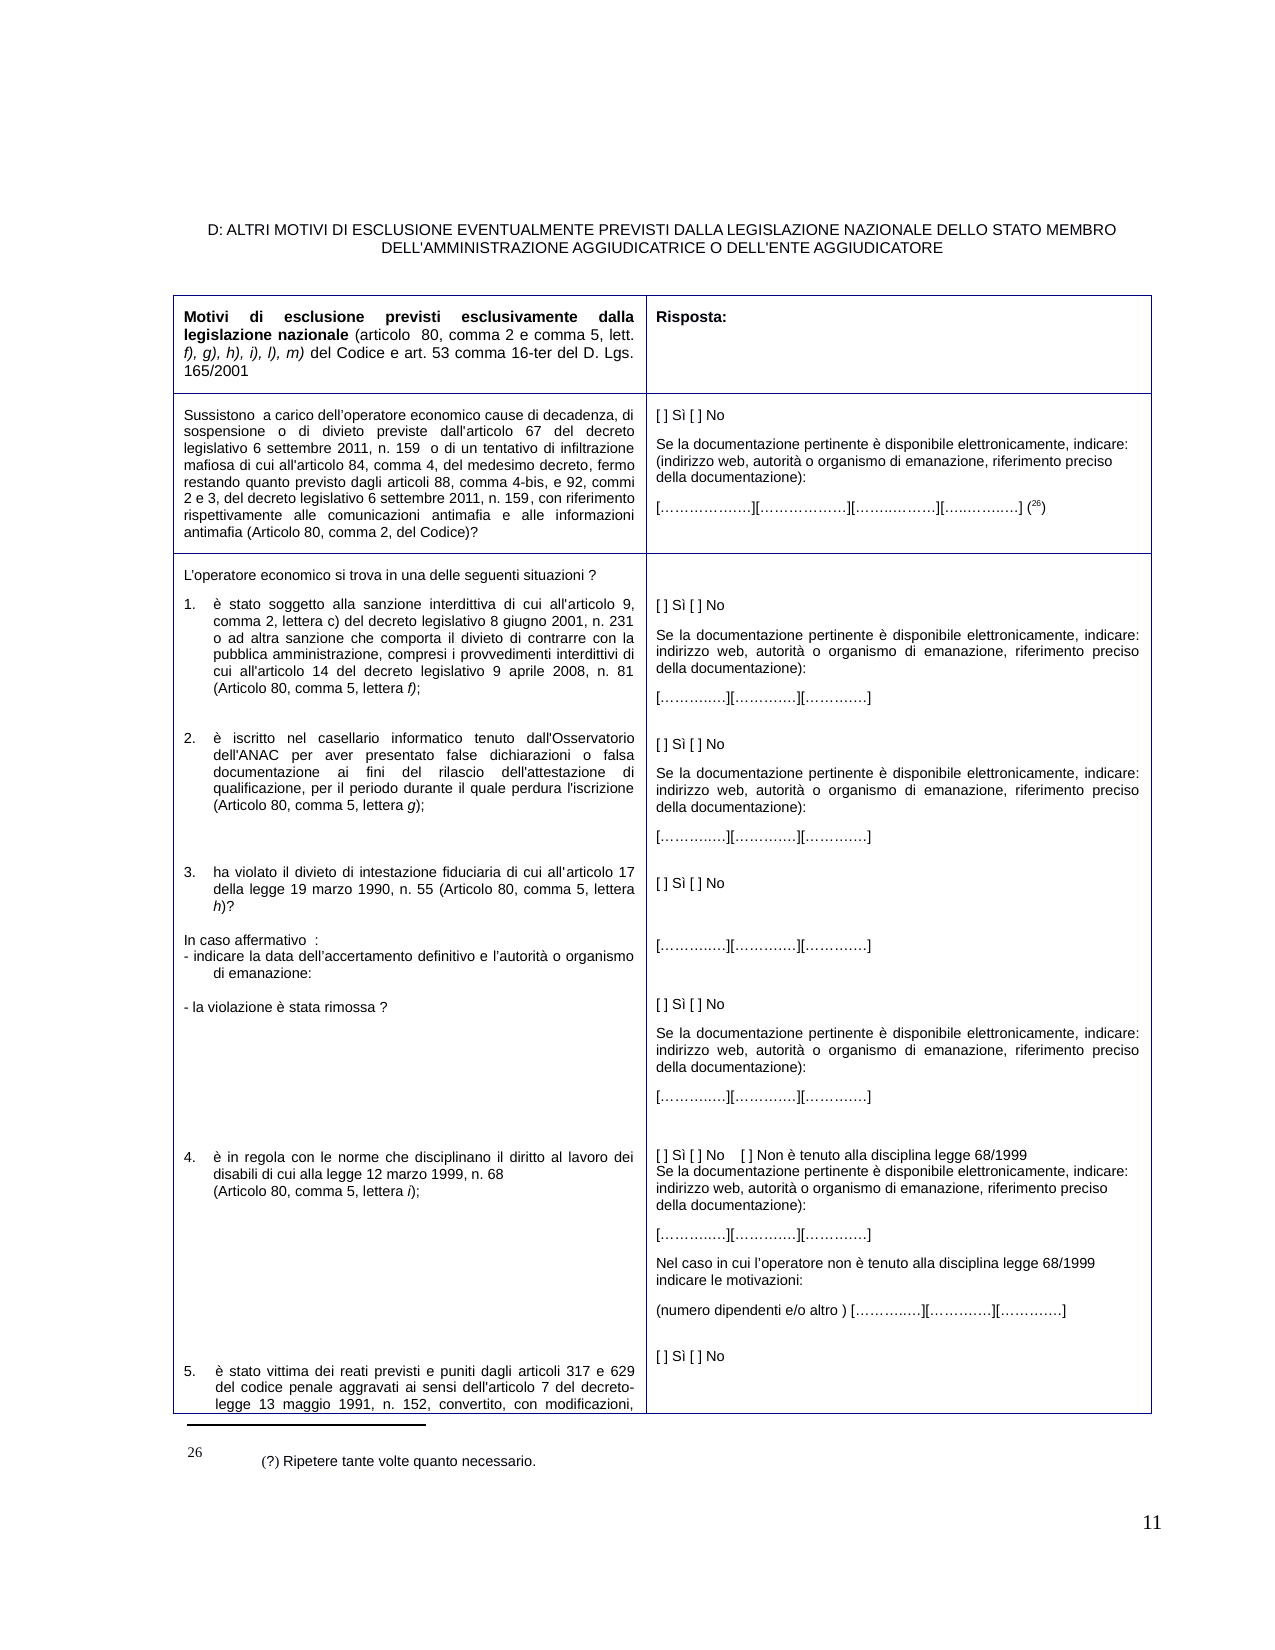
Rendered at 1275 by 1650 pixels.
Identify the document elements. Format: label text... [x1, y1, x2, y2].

title D: Altri motivi di esclusione eventualmente previsti dalla legislazione nazionale dello Stato membro dell'amministrazione aggiudicatrice o dell'ente aggiudicatore [187, 221, 1137, 257]
table_cell [ ] Sì [ ] No Se la documentazione pertinente è disponibile elettronicamente, indicare: (indirizzo web, autorità o organismo di emanazione, riferimento preciso della documentazione): […………….…][………………][……..………][…..……..…] () [647, 394, 1151, 553]
table_header Risposta: [647, 296, 1151, 393]
table_cell [ ] Sì [ ] No Se la documentazione pertinente è disponibile elettronicamente, indicare: indirizzo web, autorità o organismo di emanazione, riferimento preciso della documentazione): [………..…][……….…][……….…] [ ] Sì [ ] No Se la documentazione pertinente è disponibile elettronicamente, indicare: indirizzo web, autorità o organismo di emanazione, riferimento preciso della documentazione): [………..…][……….…][……….…] [ ] Sì [ ] No [………..…][……….…][……….…] [ ] Sì [ ] No Se la documentazione pertinente è disponibile elettronicamente, indicare: indirizzo web, autorità o organismo di emanazione, riferimento preciso della documentazione): [………..…][……….…][……….…] [ ] Sì [ ] No [ ] Non è tenuto alla disciplina legge 68/1999 Se la documentazione pertinente è disponibile elettronicamente, indicare: indirizzo web, autorità o organismo di emanazione, riferimento preciso della documentazione): [………..…][……….…][……….…] Nel caso in cui l’operatore non è tenuto alla disciplina legge 68/1999 indicare le motivazioni: (numero dipendenti e/o altro ) [………..…][……….…][……….…] [ ] Sì [ ] No [647, 554, 1151, 1413]
table_cell L’operatore economico si trova in una delle seguenti situazioni ? è stato soggetto alla sanzione interdittiva di cui all'articolo 9, comma 2, lettera c) del decreto legislativo 8 giugno 2001, n. 231 o ad altra sanzione che comporta il divieto di contrarre con la pubblica amministrazione, compresi i provvedimenti interdittivi di cui all'articolo 14 del decreto legislativo 9 aprile 2008, n. 81 (Articolo 80, comma 5, lettera f); è iscritto nel casellario informatico tenuto dall'Osservatorio dell'ANAC per aver presentato false dichiarazioni o falsa documentazione ai fini del rilascio dell'attestazione di qualificazione, per il periodo durante il quale perdura l'iscrizione (Articolo 80, comma 5, lettera g); ha violato il divieto di intestazione fiduciaria di cui all'articolo 17 della legge 19 marzo 1990, n. 55 (Articolo 80, comma 5, lettera h)? In caso affermativo : - indicare la data dell’accertamento definitivo e l’autorità o organismo di emanazione: - la violazione è stata rimossa ? è in regola con le norme che disciplinano il diritto al lavoro dei disabili di cui alla legge 12 marzo 1999, n. 68 (Articolo 80, comma 5, lettera i); è stato vittima dei reati previsti e puniti dagli articoli 317 e 629 del codice penale aggravati ai sensi dell'articolo 7 del decreto-legge 13 maggio 1991, n. 152, convertito, con modificazioni, [174, 554, 646, 1413]
table_header Motivi di esclusione previsti esclusivamente dalla legislazione nazionale (articolo 80, comma 2 e comma 5, lett. f), g), h), i), l), m) del Codice e art. 53 comma 16-ter del D. Lgs. 165/2001 [174, 296, 646, 393]
table_cell Sussistono a carico dell’operatore economico cause di decadenza, di sospensione o di divieto previste dall'articolo 67 del decreto legislativo 6 settembre 2011, n. 159 o di un tentativo di infiltrazione mafiosa di cui all'articolo 84, comma 4, del medesimo decreto, fermo restando quanto previsto dagli articoli 88, comma 4-bis, e 92, commi 2 e 3, del decreto legislativo 6 settembre 2011, n. 159, con riferimento rispettivamente alle comunicazioni antimafia e alle informazioni antimafia (Articolo 80, comma 2, del Codice)? [174, 394, 646, 553]
